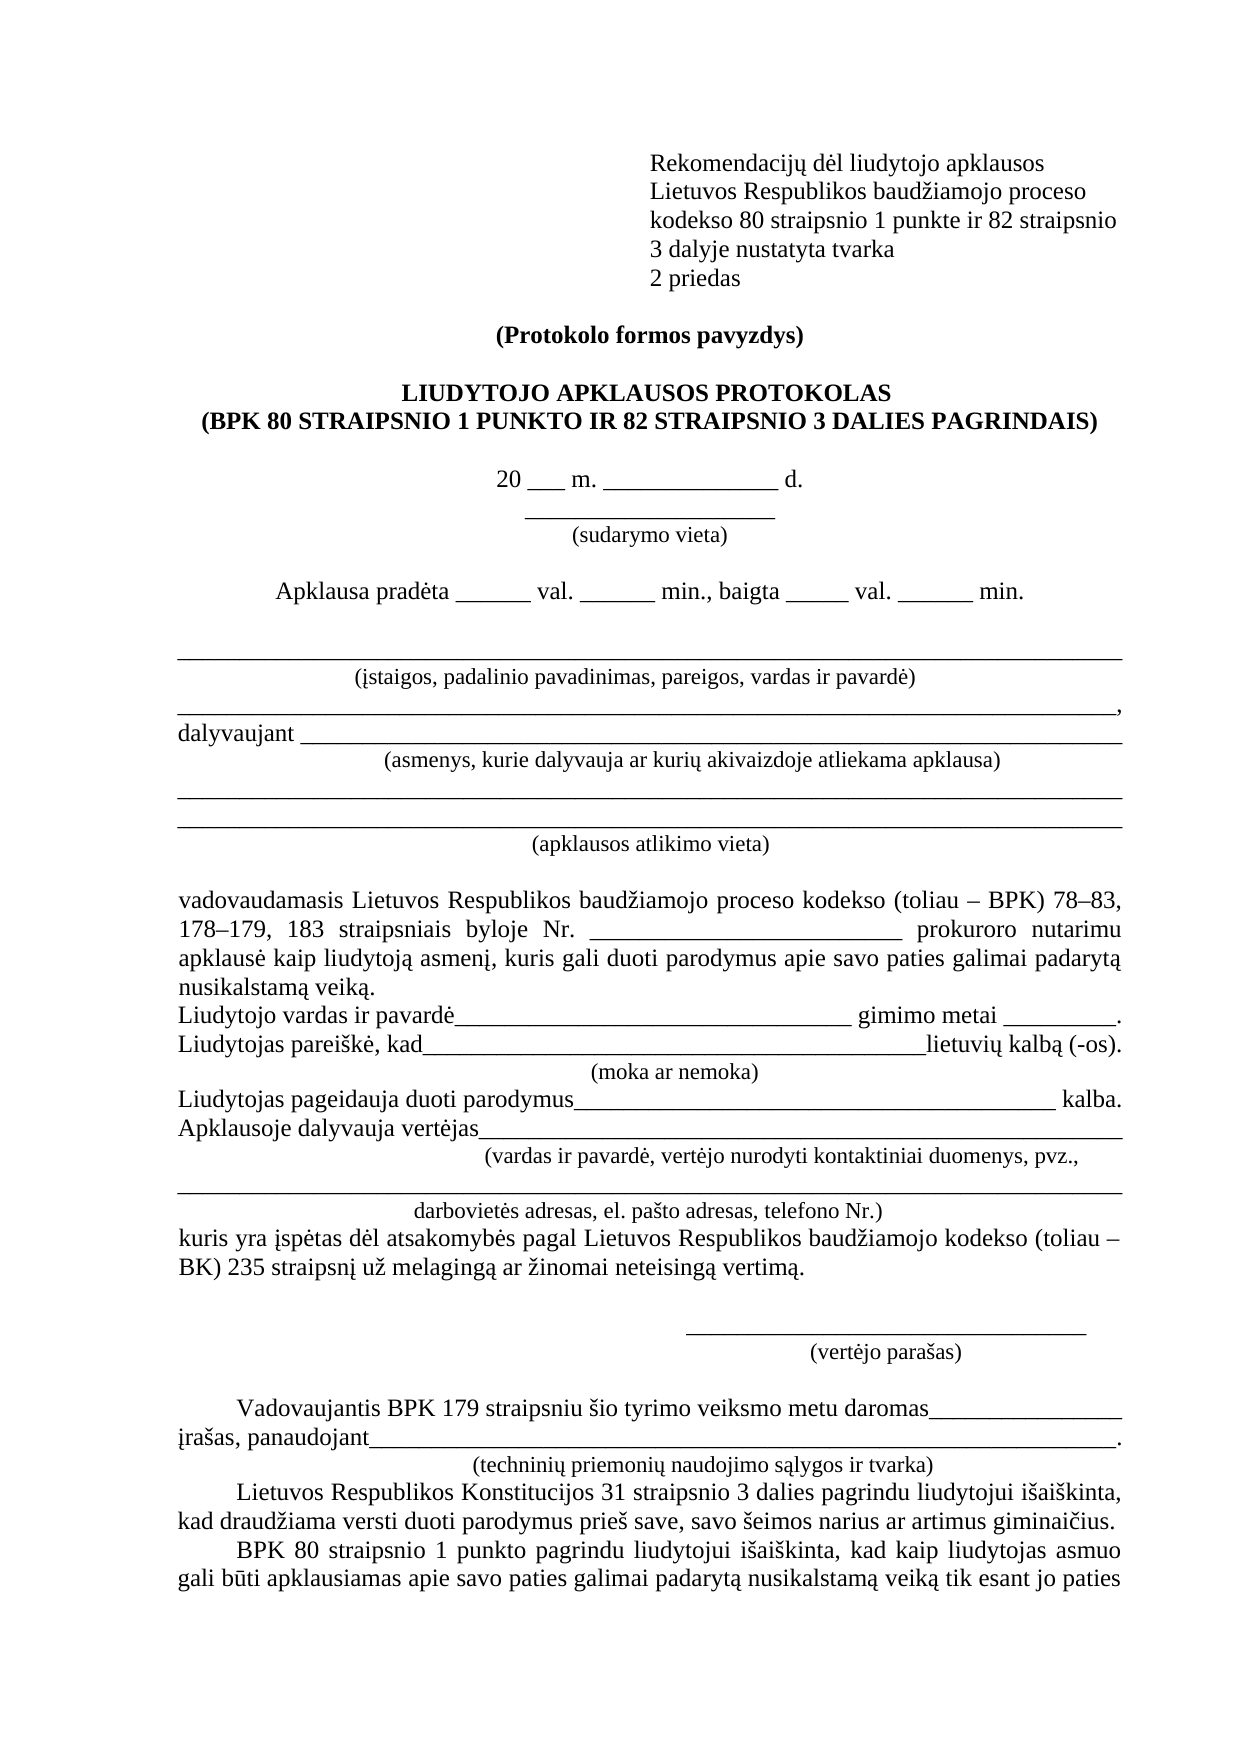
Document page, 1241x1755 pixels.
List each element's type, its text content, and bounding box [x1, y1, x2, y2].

text BPK 80 straipsnio 1 punkto pagrindu liudytojui išaiškinta, kad kaip liudytojas asmuo gali būti apklausiamas apie savo paties galimai padarytą nusikalstamą veiką tik esant jo paties [177, 1535, 1122, 1592]
text 3 dalyje nustatyta tvarka [649, 234, 1122, 263]
text ________________________________ [649, 1309, 1122, 1338]
text Apklausa pradėta ______ val. ______ min., baigta _____ val. ______ min. [177, 576, 1122, 605]
text (įstaigos, padalinio pavadinimas, pareigos, vardas ir pavardė) [177, 663, 1122, 689]
text Apklausoje dalyvauja vertėjas [178, 1113, 1122, 1142]
text kodekso 80 straipsnio 1 punkte ir 82 straipsnio [649, 205, 1122, 234]
text Liudytojas pareiškė, kad lietuvių kalbą (-os). [178, 1029, 1122, 1058]
text (apklausos atlikimo vieta) [177, 830, 1122, 857]
text vadovaudamasis Lietuvos Respublikos baudžiamojo proceso kodekso (toliau – BPK) 78–83, 178–179, 183 straipsniais byloje Nr. _________________________ prokuroro nutarimu apklausė kaip liudytoją asmenį, kuris gali duoti parodymus apie savo paties galimai padarytą nusikalstamą veiką. [178, 886, 1122, 1001]
text (moka ar nemoka) [177, 1058, 1122, 1084]
text 20 ___ m. ______________ d. [177, 464, 1122, 493]
text Vadovaujantis BPK 179 straipsniu šio tyrimo veiksmo metu daromas [177, 1393, 1122, 1422]
text Rekomendacijų dėl liudytojo apklausos [649, 148, 1122, 176]
text _ [177, 773, 1122, 798]
text Lietuvos Respublikos baudžiamojo proceso [649, 176, 1122, 205]
text dalyvaujant [178, 718, 1122, 747]
text _ , [177, 689, 1122, 718]
text ____________________ [177, 493, 1122, 521]
text (asmenys, kurie dalyvauja ar kurių akivaizdoje atliekama apklausa) [384, 747, 1122, 773]
text Liudytojas pageidauja duoti parodymus kalba. [178, 1084, 1122, 1113]
text (vardas ir pavardė, vertėjo nurodyti kontaktiniai duomenys, pvz., [484, 1142, 1122, 1168]
text _ [177, 1168, 1122, 1193]
text LIUDYTOJO APKLAUSOS PROTOKOLAS (BPK 80 STRAIPSNIO 1 PUNKTO IR 82 STRAIPSNIO 3 DALIES PAGRINDAIS) [177, 378, 1122, 435]
text įrašas, panaudojant . [178, 1422, 1122, 1451]
text Liudytojo vardas ir pavardė gimimo metai _________. [178, 1001, 1122, 1029]
text (vertėjo parašas) [649, 1338, 1122, 1365]
text 2 priedas [649, 263, 1122, 291]
text _ [177, 802, 1122, 827]
text (sudarymo vieta) [177, 521, 1122, 548]
text kuris yra įspėtas dėl atsakomybės pagal Lietuvos Respublikos baudžiamojo kodekso (toliau – BK) 235 straipsnį už melagingą ar žinomai neteisingą vertimą. [178, 1223, 1121, 1281]
text Lietuvos Respublikos Konstitucijos 31 straipsnio 3 dalies pagrindu liudytojui išaiškinta, kad draudžiama versti duoti parodymus prieš save, savo šeimos narius ar artimus giminaičius. [177, 1477, 1122, 1535]
text (techninių priemonių naudojimo sąlygos ir tvarka) [177, 1451, 1122, 1477]
text darbovietės adresas, el. pašto adresas, telefono Nr.) [177, 1197, 1122, 1223]
text (Protokolo formos pavyzdys) [177, 320, 1122, 349]
text _ [177, 634, 1122, 659]
